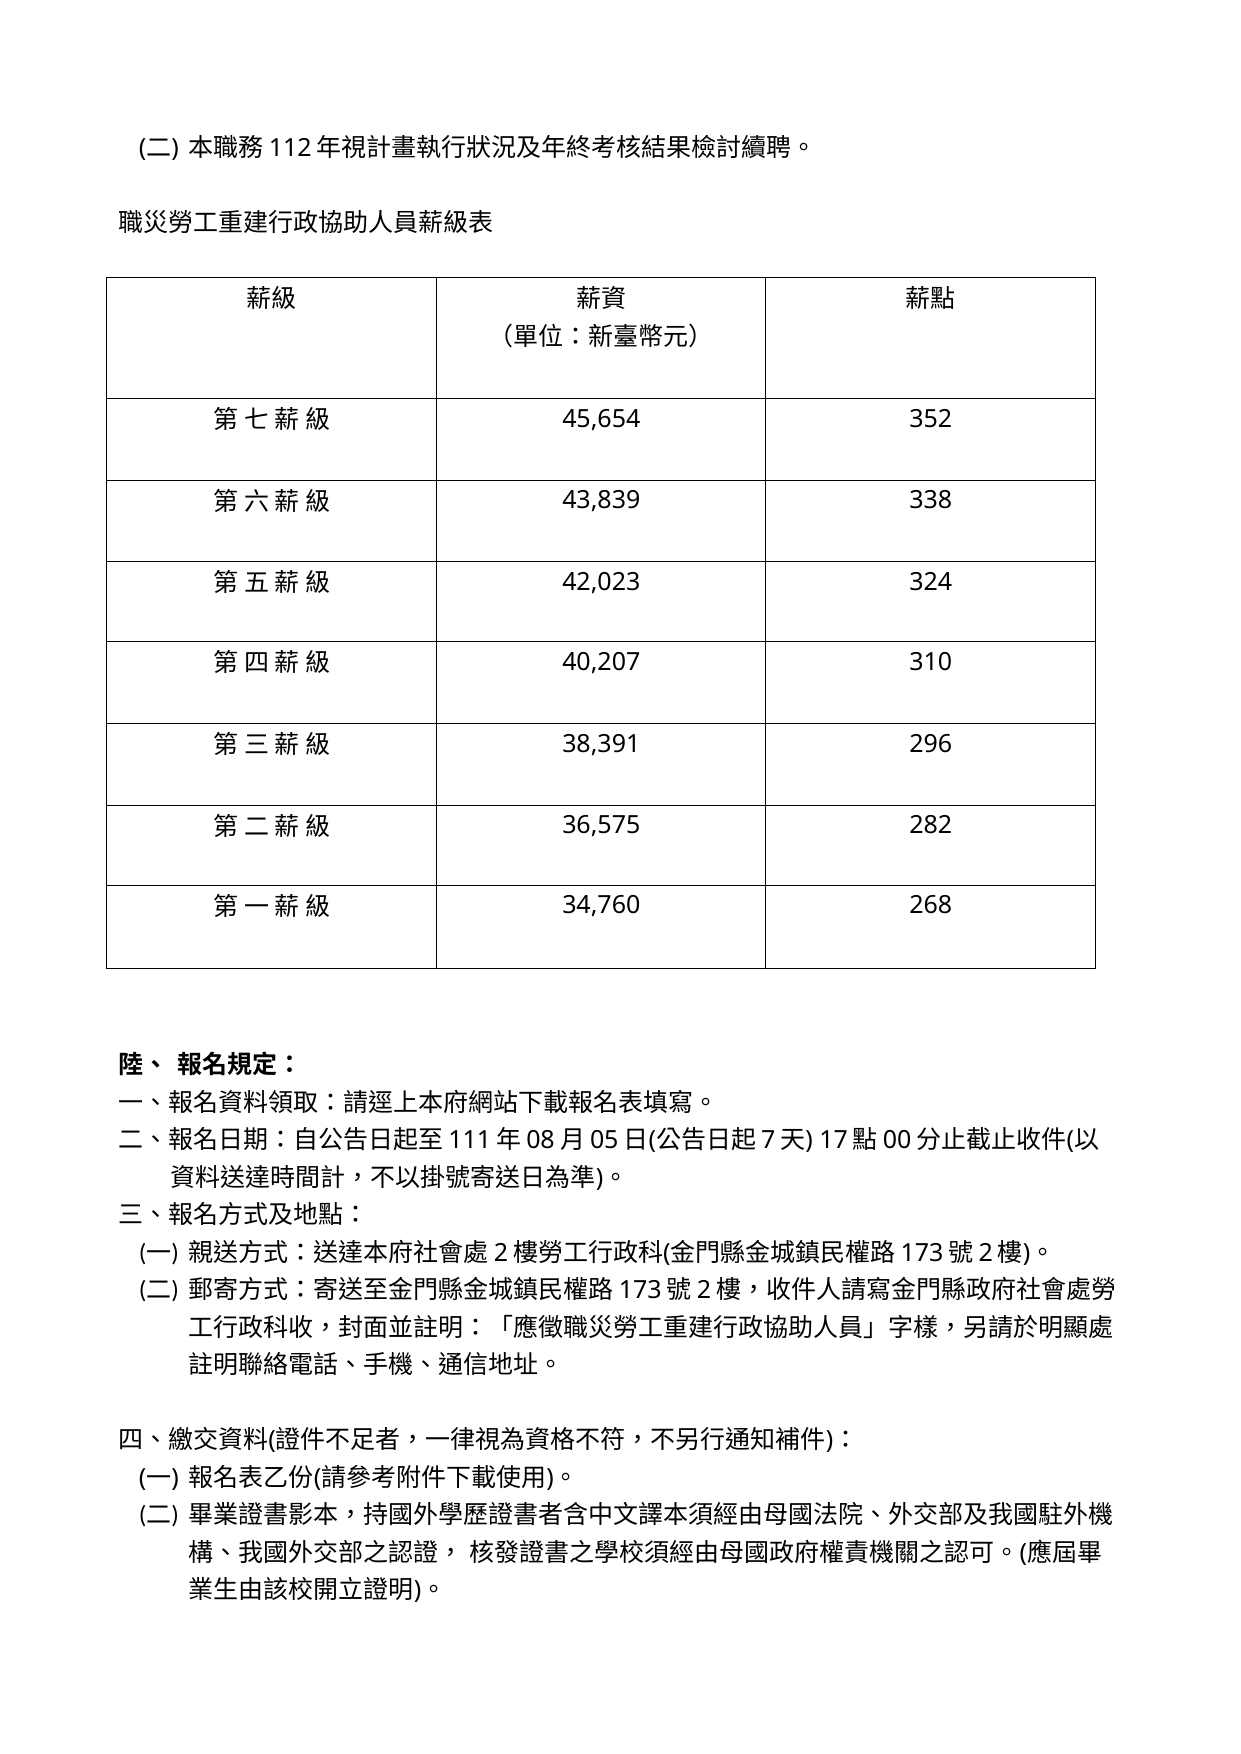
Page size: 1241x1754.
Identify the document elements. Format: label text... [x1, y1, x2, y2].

list 報名規定： [118, 1044, 1122, 1081]
table_cell 第 六 薪 級 [107, 481, 436, 561]
list 親送方式：送達本府社會處2樓勞工行政科(金門縣金城鎮民權路173號2樓)。 [139, 1231, 1122, 1269]
list 郵寄方式：寄送至金門縣金城鎮民權路173號2樓，收件人請寫金門縣政府社會處勞工行政科收，封面並註明：「應徵職災勞工重建行政協助人員」字樣，另請於明顯處註明聯絡電話、手機、通信地址。 [139, 1269, 1122, 1381]
text 二、報名日期：自公告日起至111年08月05日(公告日起7天) 17點00分止截止收件(以資料送達時間計，不以掛號寄送日為準)。 [118, 1119, 1122, 1194]
table_cell 310 [766, 642, 1095, 723]
table_cell 338 [766, 481, 1095, 561]
table_header 薪點 [766, 278, 1095, 398]
list 報名表乙份(請參考附件下載使用)。 [139, 1456, 1122, 1494]
table_cell 40,207 [437, 642, 765, 723]
text 四、繳交資料(證件不足者，一律視為資格不符，不另行通知補件)： [118, 1419, 1122, 1456]
table_cell 第 七 薪 級 [107, 399, 436, 479]
table_header 薪資 （單位：新臺幣元） [437, 278, 765, 398]
text 職災勞工重建行政協助人員薪級表 [118, 202, 1122, 239]
table_cell 352 [766, 399, 1095, 479]
text 三、報名方式及地點： [118, 1194, 1122, 1231]
table_cell 42,023 [437, 562, 765, 641]
list 本職務112年視計畫執行狀況及年終考核結果檢討續聘。 [139, 127, 1122, 164]
table_cell 34,760 [437, 886, 765, 968]
text 一、報名資料領取：請逕上本府網站下載報名表填寫。 [118, 1081, 1122, 1119]
table_cell 296 [766, 724, 1095, 804]
table_cell 45,654 [437, 399, 765, 479]
table_cell 324 [766, 562, 1095, 641]
table_cell 第 四 薪 級 [107, 642, 436, 723]
list 畢業證書影本，持國外學歷證書者含中文譯本須經由母國法院、外交部及我國駐外機構、我國外交部之認證， 核發證書之學校須經由母國政府權責機關之認可。(應屆畢業生由該校開立證明)。 [139, 1494, 1122, 1606]
table_cell 36,575 [437, 806, 765, 884]
table_cell 268 [766, 886, 1095, 968]
table_cell 第 二 薪 級 [107, 806, 436, 884]
table_header 薪級 [107, 278, 436, 398]
table_cell 第 五 薪 級 [107, 562, 436, 641]
table_cell 38,391 [437, 724, 765, 804]
table_cell 282 [766, 806, 1095, 884]
table_cell 第 三 薪 級 [107, 724, 436, 804]
table_cell 第 一 薪 級 [107, 886, 436, 968]
table_cell 43,839 [437, 481, 765, 561]
